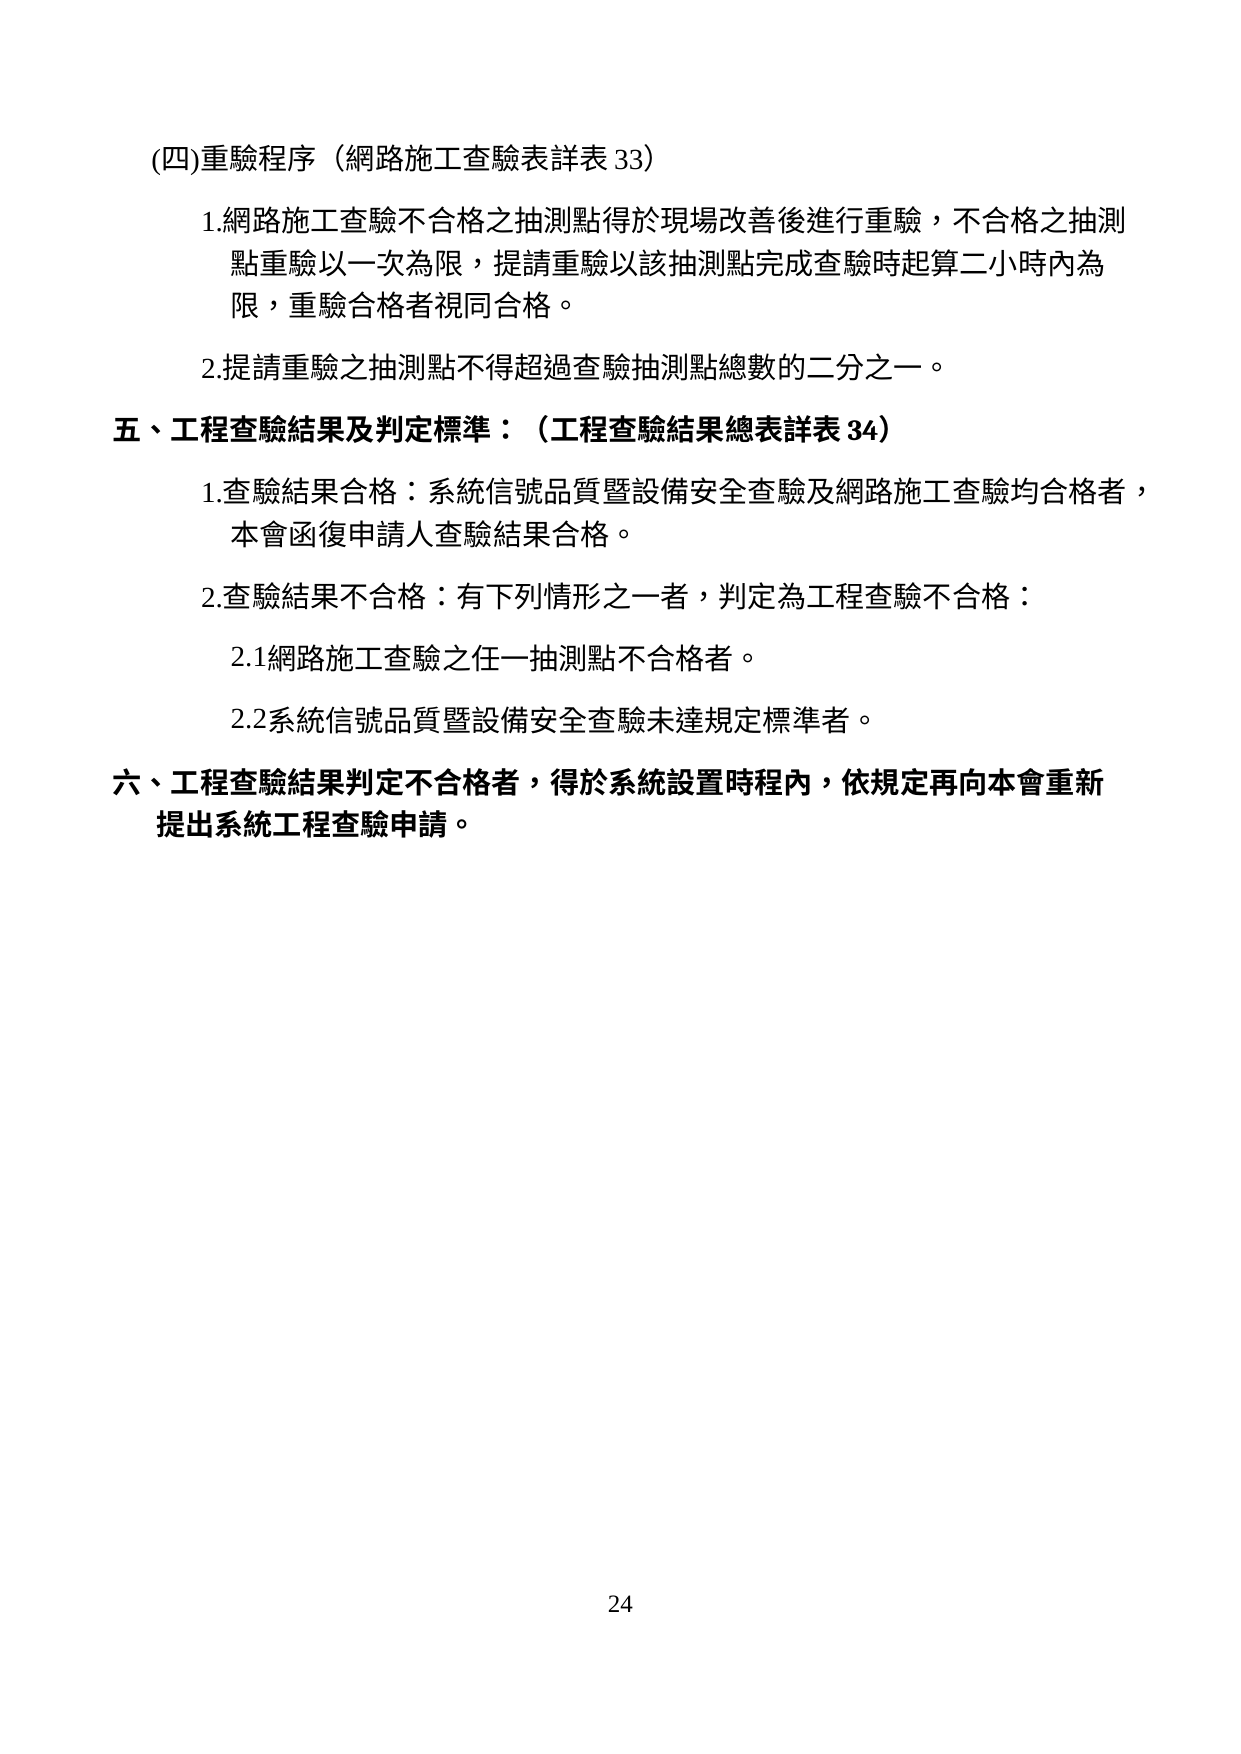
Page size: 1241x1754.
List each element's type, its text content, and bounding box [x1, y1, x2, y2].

subtitle 2.查驗結果不合格：有下列情形之一者，判定為工程查驗不合格： [201, 573, 1128, 615]
subtitle 1.網路施工查驗不合格之抽測點得於現場改善後進行重驗，不合格之抽測點重驗以一次為限，提請重驗以該抽測點完成查驗時起算二小時內為限，重驗合格者視同合格。 [201, 198, 1128, 325]
text 2.2系統信號品質暨設備安全查驗未達規定標準者。 [230, 697, 1128, 739]
subtitle 六、工程查驗結果判定不合格者，得於系統設置時程內，依規定再向本會重新提出系統工程查驗申請。 [112, 759, 1128, 844]
subtitle (四)重驗程序（網路施工查驗表詳表33） [151, 136, 1128, 178]
subtitle 2.提請重驗之抽測點不得超過查驗抽測點總數的二分之一。 [201, 344, 1128, 387]
subtitle 五、工程查驗結果及判定標準：（工程查驗結果總表詳表34） [112, 407, 1128, 449]
subtitle 1.查驗結果合格：系統信號品質暨設備安全查驗及網路施工查驗均合格者，本會函復申請人查驗結果合格。 [201, 469, 1128, 553]
text 2.1網路施工查驗之任一抽測點不合格者。 [230, 635, 1128, 677]
